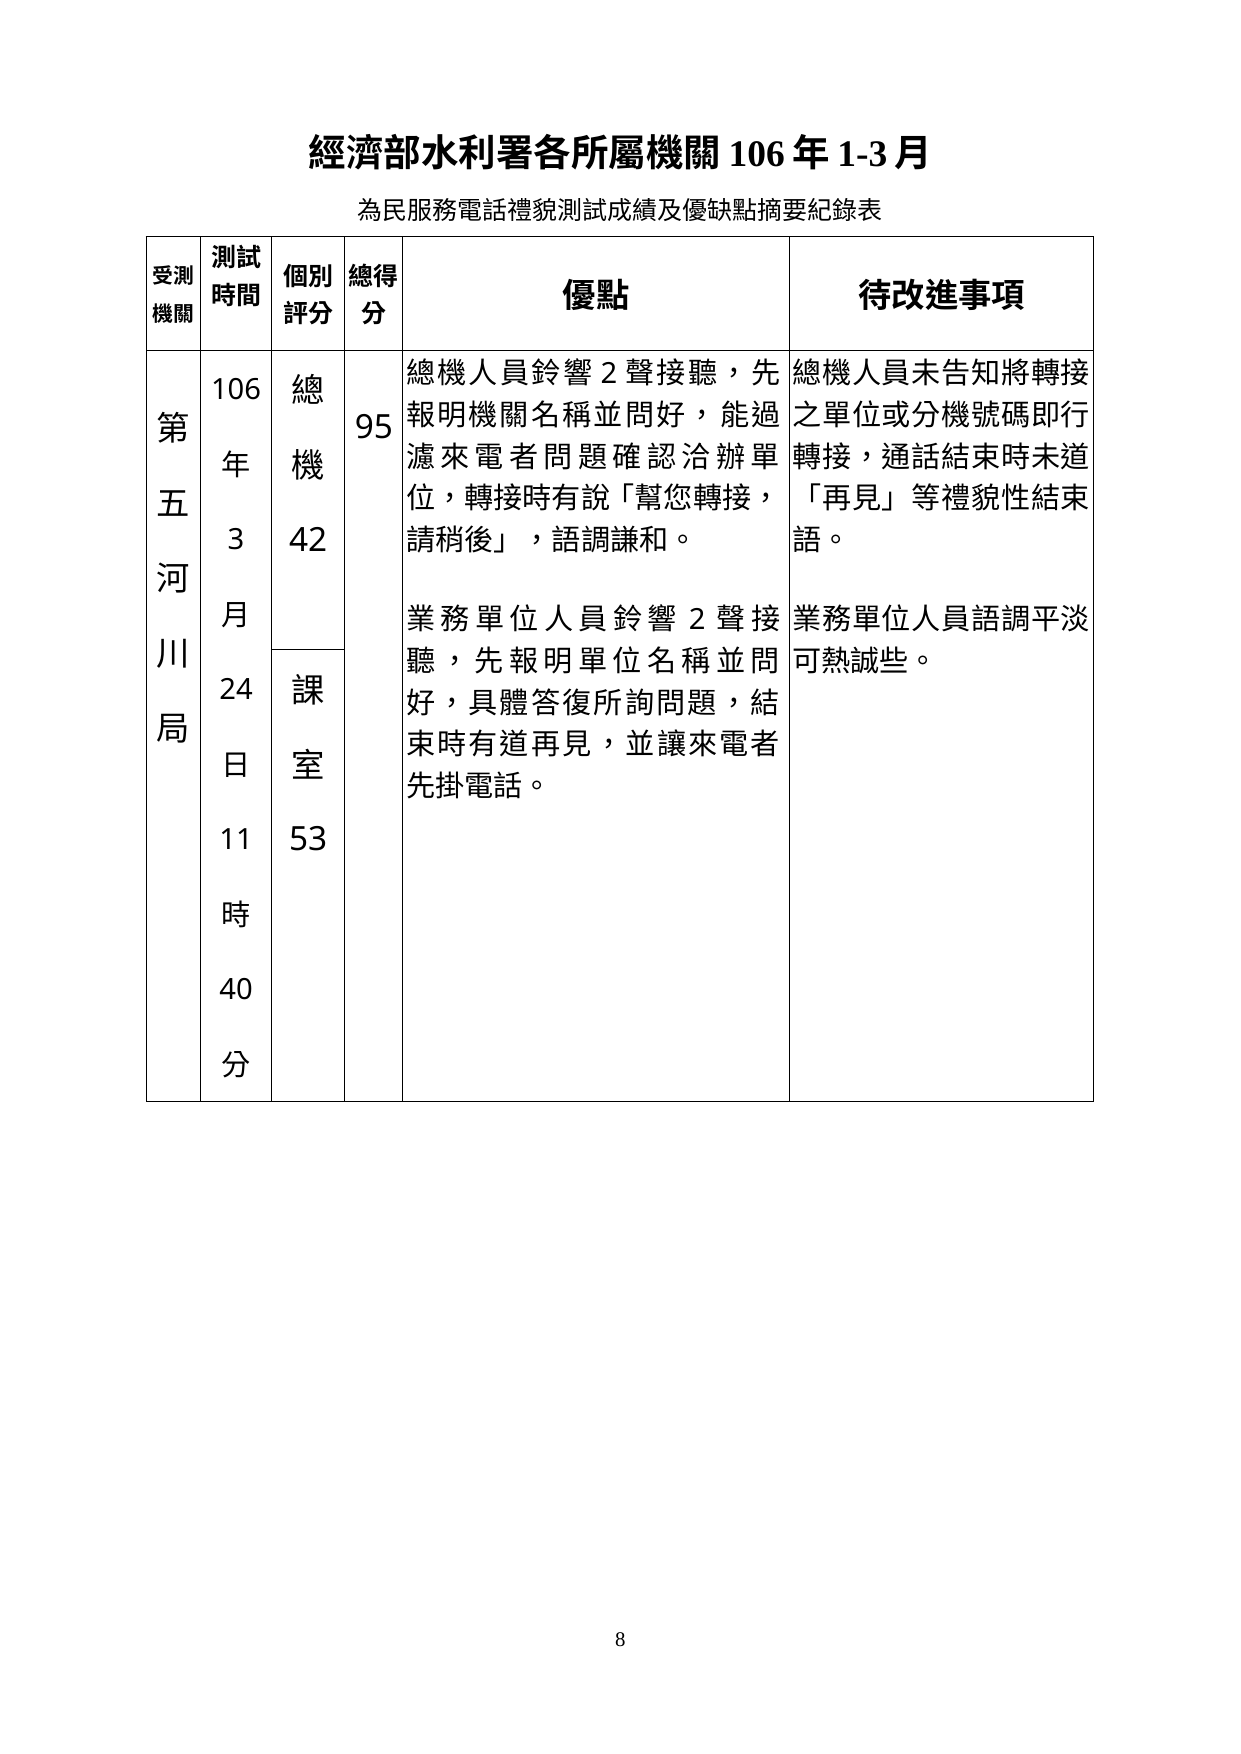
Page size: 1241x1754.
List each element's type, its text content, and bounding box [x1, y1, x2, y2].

table_cell 106 年 3 月 24 日 11 時 40 分 [201, 351, 271, 1101]
table_cell 總機人員鈴響2聲接聽，先報明機關名稱並問好，能過濾來電者問題確認洽辦單位，轉接時有說「幫您轉接，請稍後」，語調謙和。 業務單位人員鈴響2聲接聽，先報明單位名稱並問好，具體答復所詢問題，結束時有道再見，並讓來電者先掛電話。 [403, 351, 789, 1101]
text 經濟部水利署各所屬機關106年1-3月 [187, 123, 1053, 177]
table_cell 95 [345, 351, 402, 1101]
table_header 待改進事項 [790, 237, 1093, 349]
table_header 測試 時間 [201, 237, 271, 349]
table_header 優點 [403, 237, 789, 349]
table_header 受測機關 [147, 237, 200, 349]
table_cell 總 機 42 [272, 351, 344, 649]
table_cell 課 室 53 [272, 650, 344, 1101]
table_cell 總機人員未告知將轉接之單位或分機號碼即行轉接，通話結束時未道「再見」等禮貌性結束語。 業務單位人員語調平淡可熱誠些。 [790, 351, 1093, 1101]
table_header 總得分 [345, 237, 402, 349]
table_header 個別評分 [272, 237, 344, 349]
text 為民服務電話禮貌測試成績及優缺點摘要紀錄表 [187, 191, 1053, 227]
table_cell 第五河川局 [147, 351, 200, 1101]
